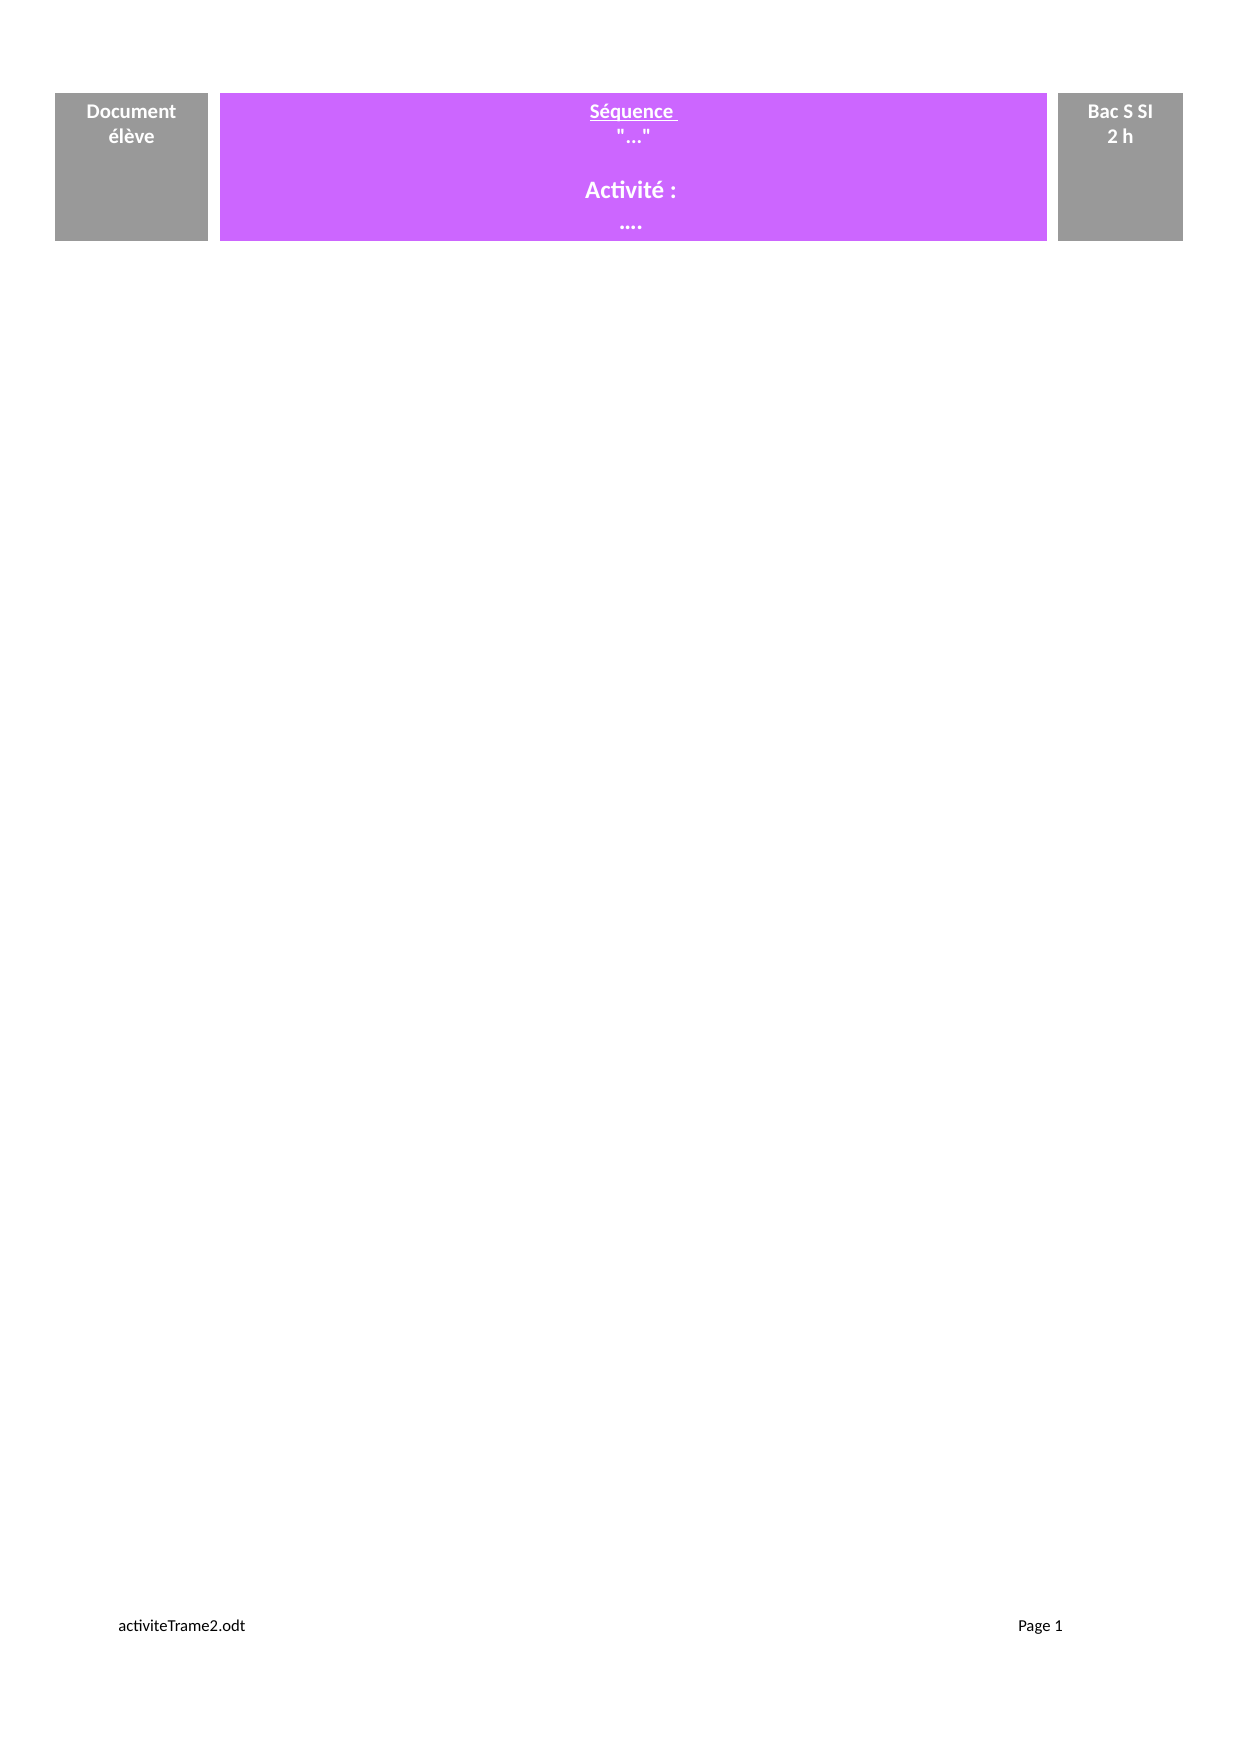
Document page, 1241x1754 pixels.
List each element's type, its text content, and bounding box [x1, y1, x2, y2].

table_header Séquence "..." Activité : …. [220, 93, 1047, 241]
table_header [208, 93, 220, 241]
table_header Document élève [55, 93, 208, 241]
table_header [1047, 93, 1058, 241]
table_header Bac S SI 2 h [1058, 93, 1183, 241]
